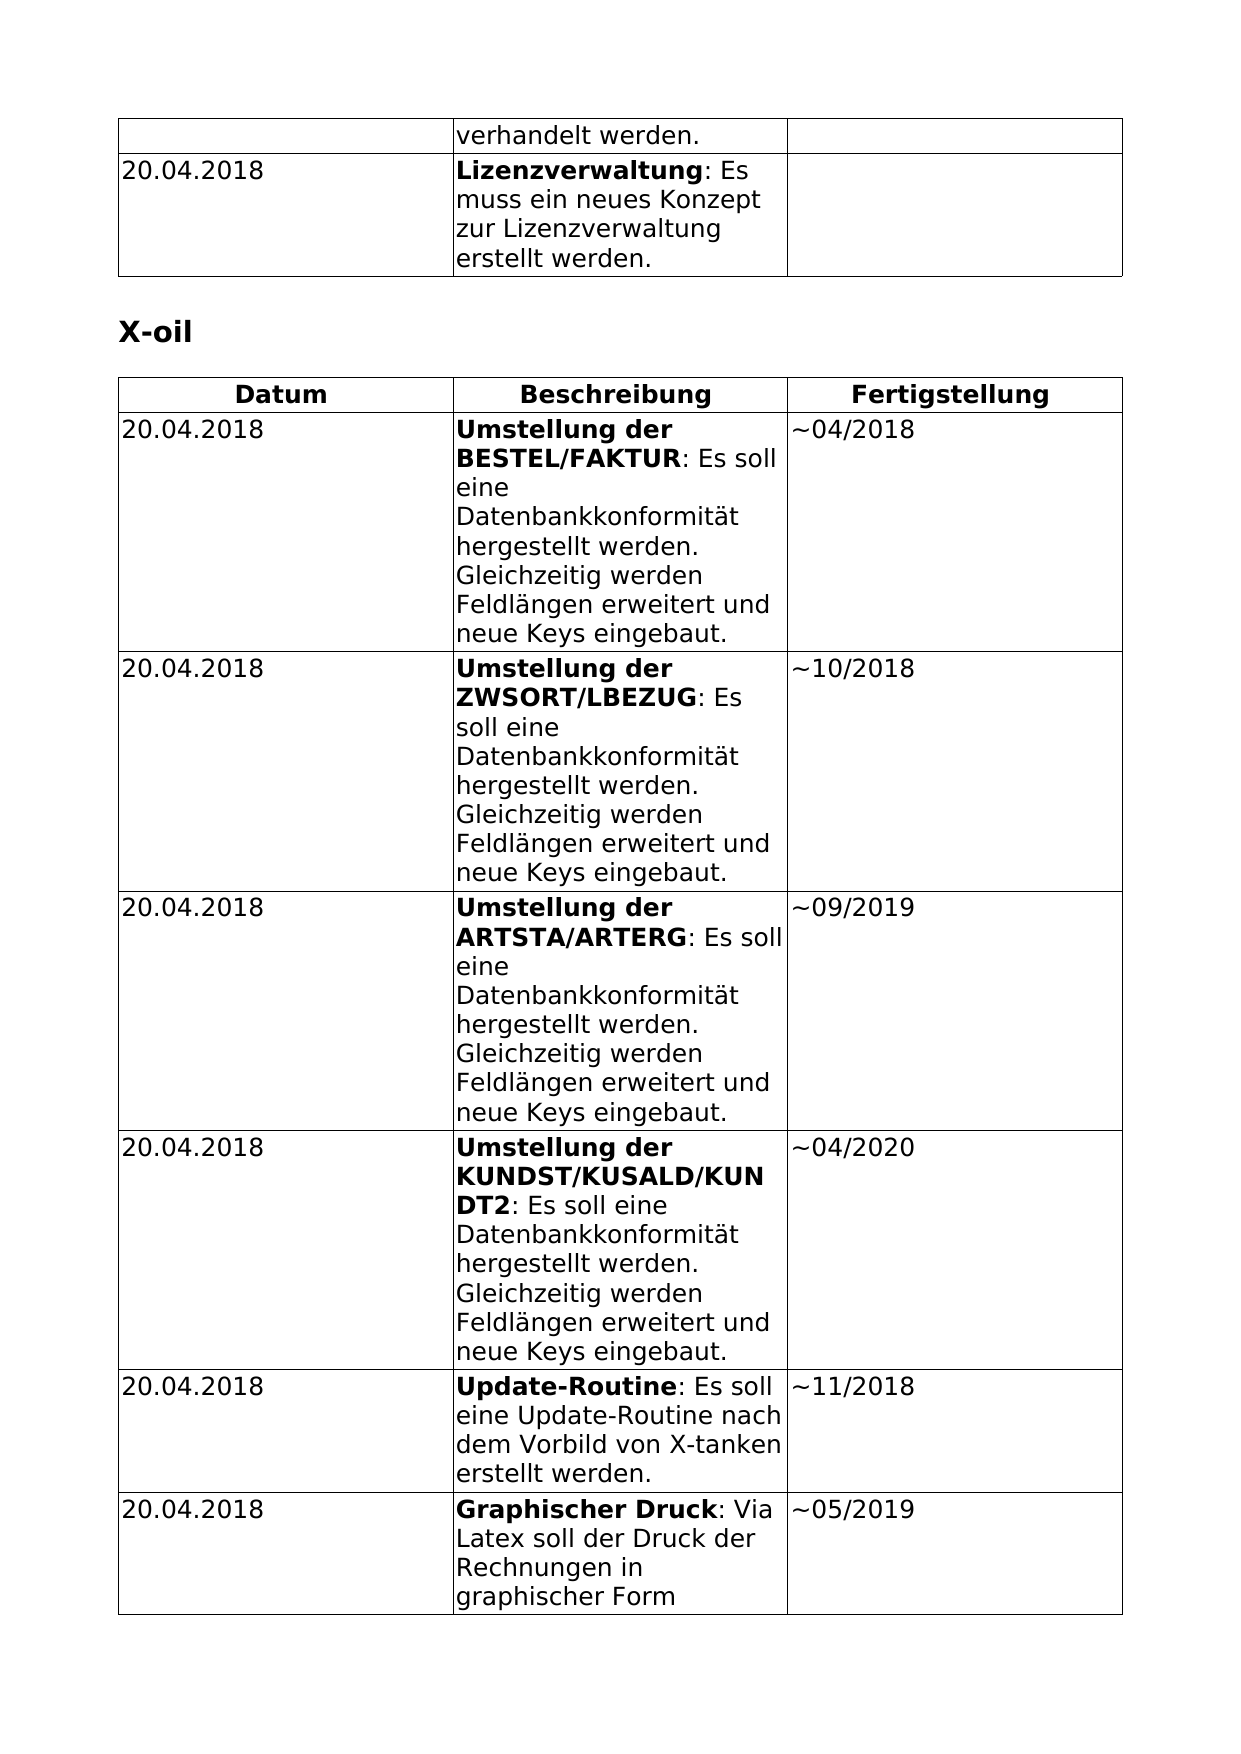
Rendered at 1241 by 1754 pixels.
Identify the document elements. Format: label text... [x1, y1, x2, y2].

table_cell ~10/2018 [788, 652, 1122, 891]
table_header Fertigstellung [788, 378, 1122, 412]
table_header Beschreibung [454, 378, 787, 412]
table_cell [788, 119, 1122, 153]
table_cell ~11/2018 [788, 1370, 1122, 1492]
table_cell ~09/2019 [788, 892, 1122, 1130]
table_cell Lizenzverwaltung: Es muss ein neues Konzept zur Lizenzverwaltung erstellt werden. [454, 154, 787, 276]
table_cell ~05/2019 [788, 1493, 1122, 1614]
table_cell Umstellung der BESTEL/FAKTUR: Es soll eine Datenbankkonformität hergestellt werden. Gleichzeitig werden Feldlängen erweitert und neue Keys eingebaut. [454, 413, 787, 651]
table_cell Graphischer Druck: Via Latex soll der Druck der Rechnungen in graphischer Form [454, 1493, 787, 1614]
table_cell [119, 119, 453, 153]
table_cell Umstellung der KUNDST/KUSALD/KUNDT2: Es soll eine Datenbankkonformität hergestellt werden. Gleichzeitig werden Feldlängen erweitert und neue Keys eingebaut. [454, 1131, 787, 1369]
table_cell 20.04.2018 [119, 154, 453, 276]
table_cell Umstellung der ARTSTA/ARTERG: Es soll eine Datenbankkonformität hergestellt werden. Gleichzeitig werden Feldlängen erweitert und neue Keys eingebaut. [454, 892, 787, 1130]
table_cell 20.04.2018 [119, 1370, 453, 1492]
table_cell 20.04.2018 [119, 1131, 453, 1369]
subtitle X-oil [118, 316, 1122, 350]
table_cell 20.04.2018 [119, 413, 453, 651]
table_cell ~04/2020 [788, 1131, 1122, 1369]
table_cell Update-Routine: Es soll eine Update-Routine nach dem Vorbild von X-tanken erstellt werden. [454, 1370, 787, 1492]
table_cell 20.04.2018 [119, 1493, 453, 1614]
table_cell ~04/2018 [788, 413, 1122, 651]
table_cell Umstellung der ZWSORT/LBEZUG: Es soll eine Datenbankkonformität hergestellt werden. Gleichzeitig werden Feldlängen erweitert und neue Keys eingebaut. [454, 652, 787, 891]
table_cell 20.04.2018 [119, 892, 453, 1130]
table_cell [788, 154, 1122, 276]
table_cell verhandelt werden. [454, 119, 787, 153]
table_header Datum [119, 378, 453, 412]
table_cell 20.04.2018 [119, 652, 453, 891]
